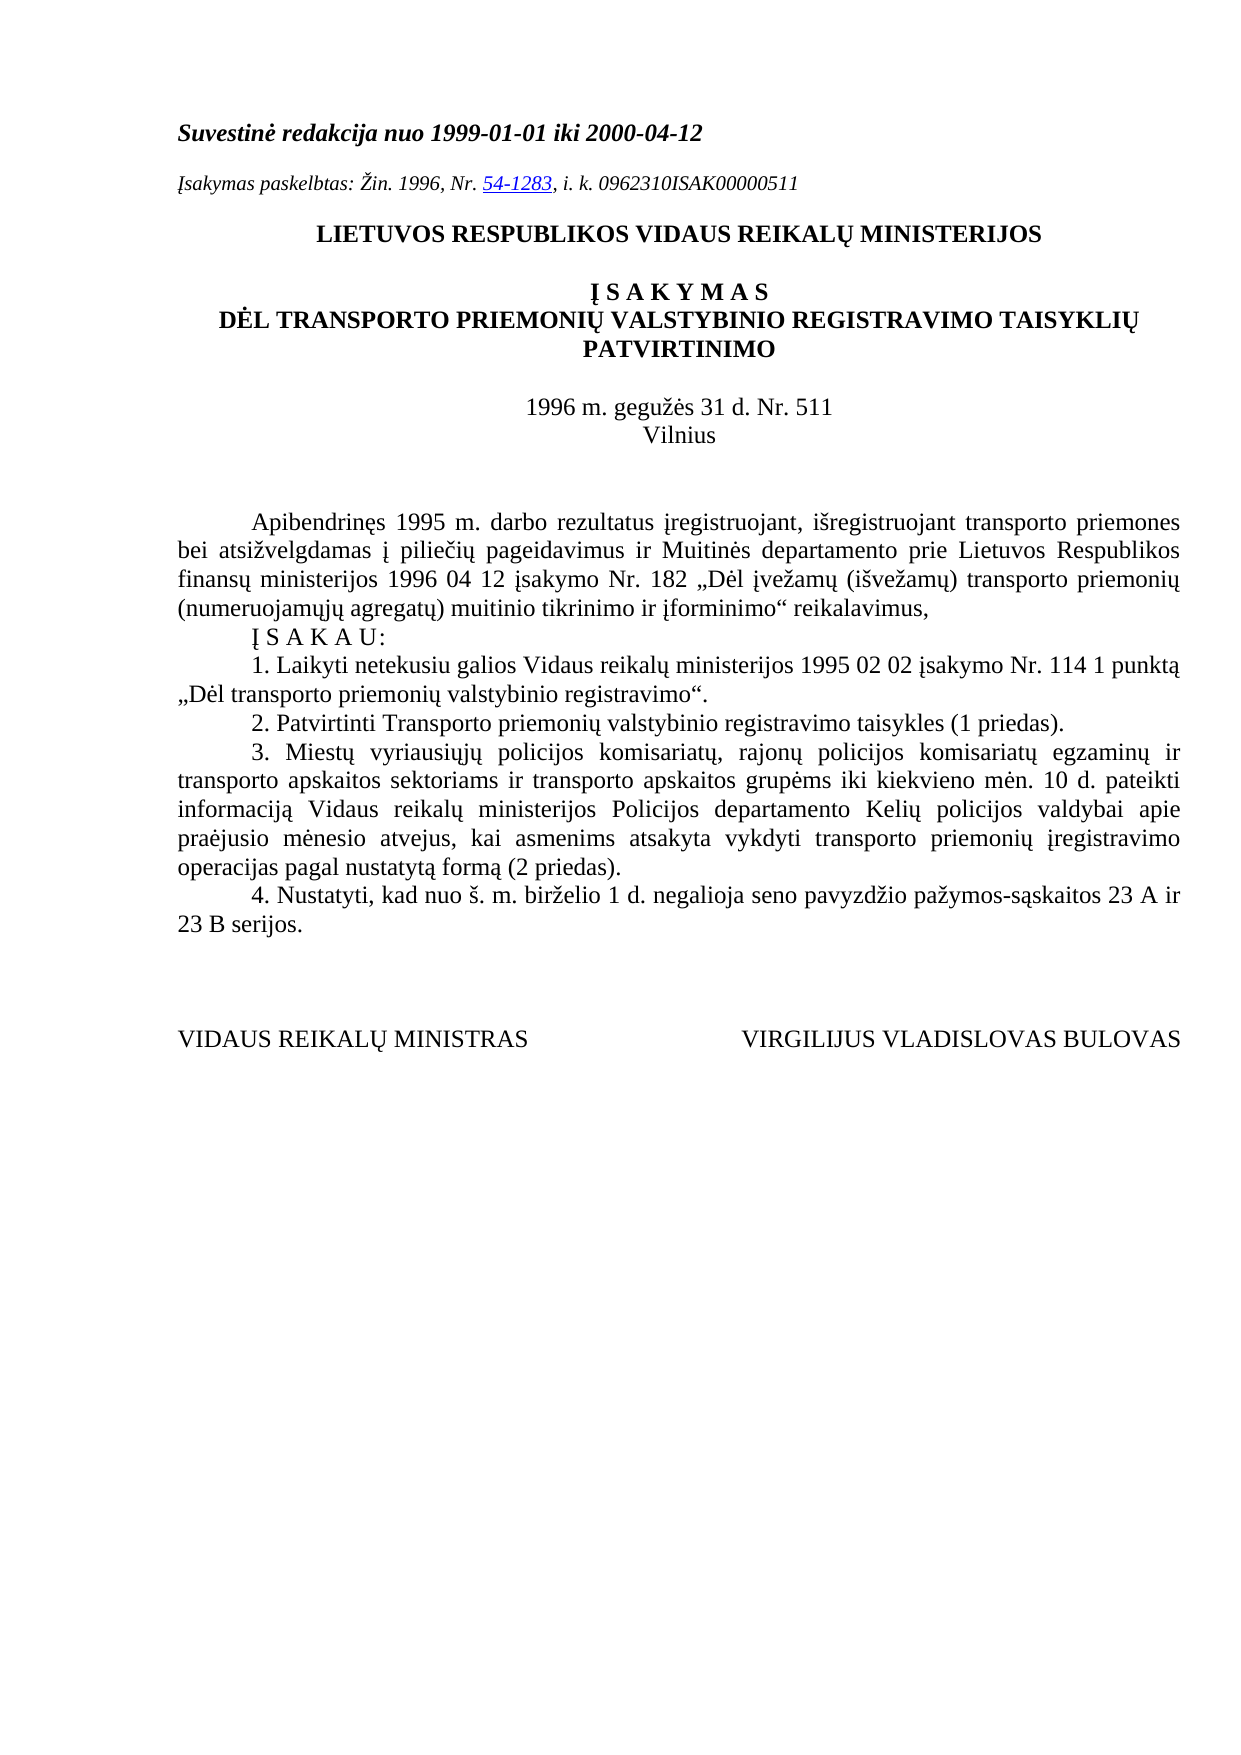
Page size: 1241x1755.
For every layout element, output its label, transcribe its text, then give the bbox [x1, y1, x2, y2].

text 1. Laikyti netekusiu galios Vidaus reikalų ministerijos 1995 02 02 įsakymo Nr. 114 1 punktą „Dėl transporto priemonių valstybinio registravimo“. [177, 650, 1181, 708]
text 1996 m. gegužės 31 d. Nr. 511 [177, 392, 1181, 420]
text 2. Patvirtinti Transporto priemonių valstybinio registravimo taisykles (1 priedas). [177, 708, 1181, 737]
text LIETUVOS RESPUBLIKOS VIDAUS REIKALŲ MINISTERIJOS [177, 219, 1181, 248]
text Apibendrinęs 1995 m. darbo rezultatus įregistruojant, išregistruojant transporto priemones bei atsižvelgdamas į piliečių pageidavimus ir Muitinės departamento prie Lietuvos Respublikos finansų ministerijos 1996 04 12 įsakymo Nr. 182 „Dėl įvežamų (išvežamų) transporto priemonių (numeruojamųjų agregatų) muitinio tikrinimo ir įforminimo“ reikalavimus, [177, 507, 1181, 622]
text 4. Nustatyti, kad nuo š. m. birželio 1 d. negalioja seno pavyzdžio pažymos-sąskaitos 23 A ir 23 B serijos. [177, 880, 1181, 938]
text DĖL TRANSPORTO PRIEMONIŲ VALSTYBINIO REGISTRAVIMO TAISYKLIŲ PATVIRTINIMO [177, 305, 1181, 363]
text Vilnius [177, 420, 1181, 449]
text Įsakymas paskelbtas: Žin. 1996, Nr. 54-1283, i. k. 0962310ISAK00000511 [177, 171, 1181, 195]
text ĮSAKAU: [177, 622, 1181, 650]
text VIDAUS REIKALŲ MINISTRAS VIRGILIJUS VLADISLOVAS BULOVAS [177, 1024, 1181, 1053]
text Į S A K Y M A S [177, 277, 1181, 305]
text Suvestinė redakcija nuo 1999-01-01 iki 2000-04-12 [177, 118, 1181, 147]
text 3. Miestų vyriausiųjų policijos komisariatų, rajonų policijos komisariatų egzaminų ir transporto apskaitos sektoriams ir transporto apskaitos grupėms iki kiekvieno mėn. 10 d. pateikti informaciją Vidaus reikalų ministerijos Policijos departamento Kelių policijos valdybai apie praėjusio mėnesio atvejus, kai asmenims atsakyta vykdyti transporto priemonių įregistravimo operacijas pagal nustatytą formą (2 priedas). [177, 737, 1181, 880]
